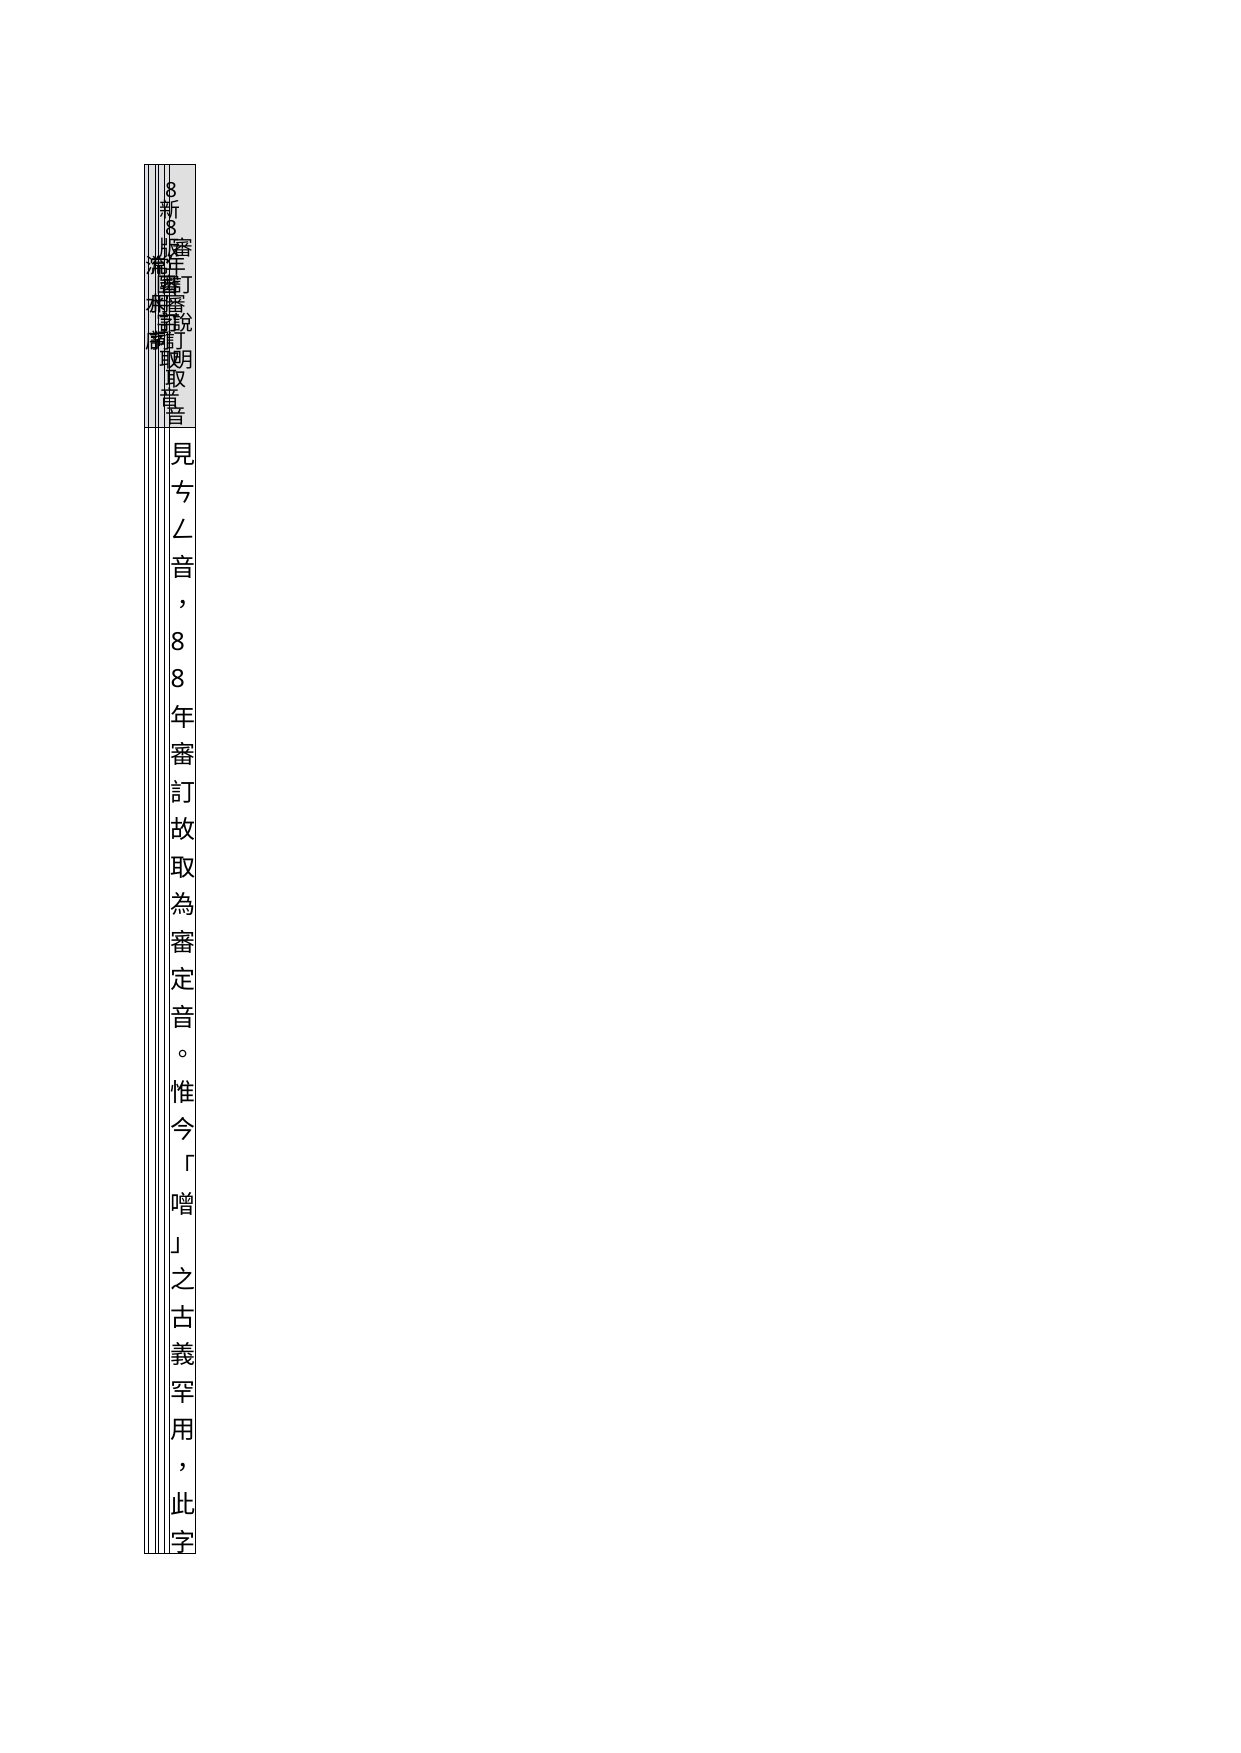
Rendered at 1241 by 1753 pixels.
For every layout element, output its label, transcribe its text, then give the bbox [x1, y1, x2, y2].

table_cell 「噌」字書有ㄗㄥ、ㄘㄥ等音，且多見ㄘㄥ音，88年審訂故取為審定音。惟今「噌」之古義罕用，此字多用於「味噌」一詞，習讀ㄨㄟˋ ㄗㄥ ，故改取ㄗㄥ音。 [170, 428, 195, 1553]
table_cell ㄗㄥ [159, 428, 164, 1553]
table_header 常用詞 [149, 305, 155, 333]
table_header 新版審訂 取音 [159, 345, 164, 427]
table_header 新版審訂 取音 [159, 165, 164, 255]
table_header 常用詞 [149, 165, 155, 299]
table_cell 味噌 [149, 428, 155, 1553]
table_header 審訂說明 [170, 165, 195, 427]
table_header 88年審訂 取音 [165, 211, 169, 260]
table_cell ㄘㄥ [165, 428, 169, 1553]
table_header 常用詞 [149, 334, 155, 427]
